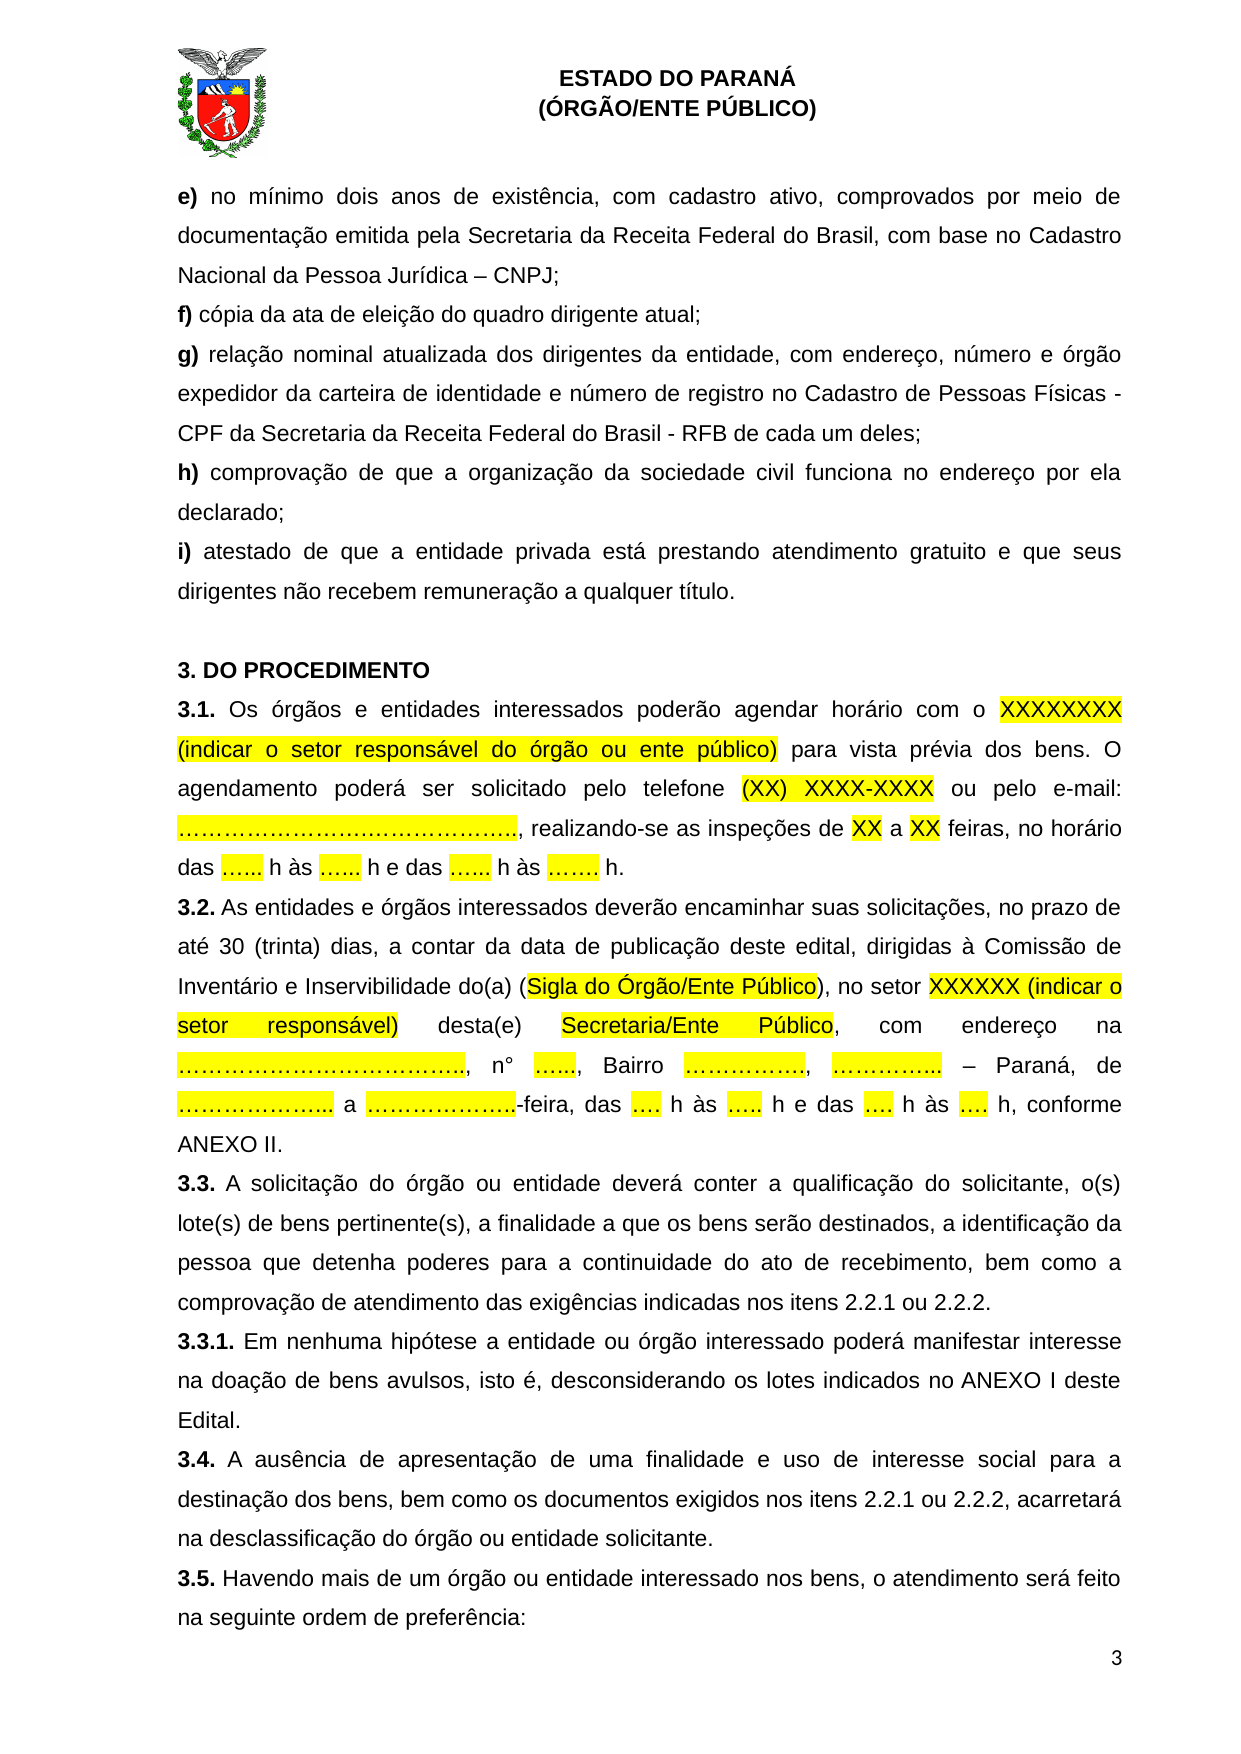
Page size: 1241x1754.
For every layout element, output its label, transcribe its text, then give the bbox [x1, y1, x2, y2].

text 3.1. Os órgãos e entidades interessados poderão agendar horário com o XXXXXXXX (indicar o setor responsável do órgão ou ente público) para vista prévia dos bens. O agendamento poderá ser solicitado pelo telefone (XX) XXXX-XXXX ou pelo e-mail: …………………….……………….., realizando-se as inspeções de XX a XX feiras, no horário das …... h às …... h e das …... h às ……. h. [177, 696, 1122, 881]
text i) atestado de que a entidade privada está prestando atendimento gratuito e que seus dirigentes não recebem remuneração a qualquer título. [177, 538, 1122, 604]
text g) relação nominal atualizada dos dirigentes da entidade, com endereço, número e órgão expedidor da carteira de identidade e número de registro no Cadastro de Pessoas Físicas - CPF da Secretaria da Receita Federal do Brasil - RFB de cada um deles; [177, 341, 1122, 446]
text 3.4. A ausência de apresentação de uma finalidade e uso de interesse social para a destinação dos bens, bem como os documentos exigidos nos itens 2.2.1 ou 2.2.2, acarretará na desclassificação do órgão ou entidade solicitante. [177, 1446, 1122, 1552]
text 3.3.1. Em nenhuma hipótese a entidade ou órgão interessado poderá manifestar interesse na doação de bens avulsos, isto é, desconsiderando os lotes indicados no ANEXO I deste Edital. [177, 1328, 1122, 1433]
text e) no mínimo dois anos de existência, com cadastro ativo, comprovados por meio de documentação emitida pela Secretaria da Receita Federal do Brasil, com base no Cadastro Nacional da Pessoa Jurídica – CNPJ; [177, 183, 1122, 288]
text 3. DO PROCEDIMENTO [177, 657, 1122, 683]
picture [177, 48, 267, 158]
text f) cópia da ata de eleição do quadro dirigente atual; [177, 301, 1122, 328]
text 3.3. A solicitação do órgão ou entidade deverá conter a qualificação do solicitante, o(s) lote(s) de bens pertinente(s), a finalidade a que os bens serão destinados, a identificação da pessoa que detenha poderes para a continuidade do ato de recebimento, bem como a comprovação de atendimento das exigências indicadas nos itens 2.2.1 ou 2.2.2. [177, 1170, 1122, 1315]
text h) comprovação de que a organização da sociedade civil funciona no endereço por ela declarado; [177, 459, 1122, 525]
text 3.2. As entidades e órgãos interessados deverão encaminhar suas solicitações, no prazo de até 30 (trinta) dias, a contar da data de publicação deste edital, dirigidas à Comissão de Inventário e Inservibilidade do(a) (Sigla do Órgão/Ente Público), no setor XXXXXX (indicar o setor responsável) desta(e) Secretaria/Ente Público, com endereço na ……………………………….., n° …..., Bairro ……………., …………... – Paraná, de ………………... a ………………..-feira, das …. h às ….. h e das …. h às …. h, conforme ANEXO II. [177, 894, 1122, 1157]
text 3.5. Havendo mais de um órgão ou entidade interessado nos bens, o atendimento será feito na seguinte ordem de preferência: [177, 1565, 1122, 1631]
